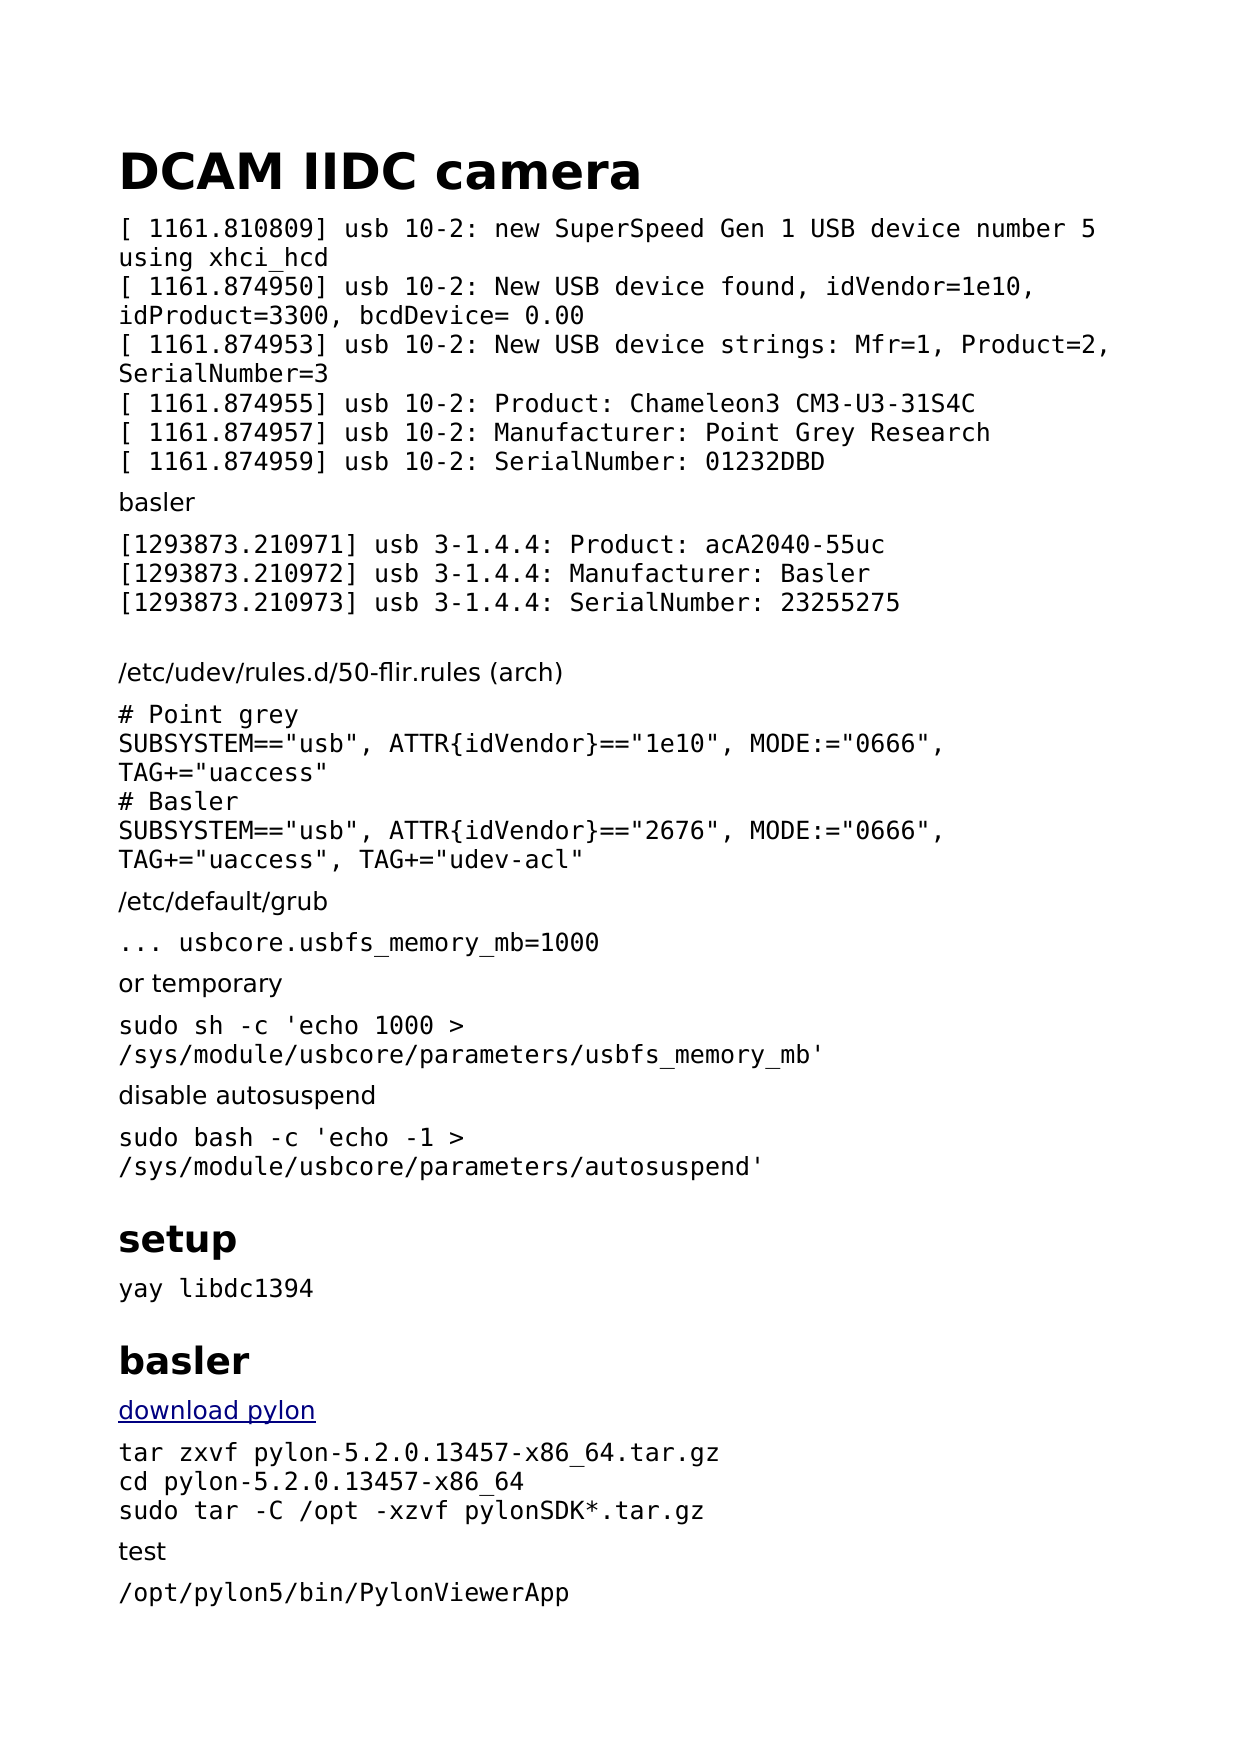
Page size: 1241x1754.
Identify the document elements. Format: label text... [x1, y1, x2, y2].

subtitle basler [118, 1340, 1122, 1383]
text sudo bash -c 'echo -1 > /sys/module/usbcore/parameters/autosuspend' [118, 1123, 1122, 1181]
text /etc/default/grub [118, 887, 1122, 916]
text ... usbcore.usbfs_memory_mb=1000 [118, 928, 1122, 957]
text tar zxvf pylon-5.2.0.13457-x86_64.tar.gz cd pylon-5.2.0.13457-x86_64 sudo tar -C /opt -xzvf pylonSDK*.tar.gz [118, 1438, 1122, 1525]
text [1293873.210971] usb 3-1.4.4: Product: acA2040-55uc [1293873.210972] usb 3-1.4.4: Manufacturer: Basler [1293873.210973] usb 3-1.4.4: SerialNumber: 23255275 [118, 530, 1122, 646]
text yay libdc1394 [118, 1274, 1122, 1303]
text [ 1161.810809] usb 10-2: new SuperSpeed Gen 1 USB device number 5 using xhci_hcd [ 1161.874950] usb 10-2: New USB device found, idVendor=1e10, idProduct=3300, bcdDevice= 0.00 [ 1161.874953] usb 10-2: New USB device strings: Mfr=1, Product=2, SerialNumber=3 [ 1161.874955] usb 10-2: Product: Chameleon3 CM3-U3-31S4C [ 1161.874957] usb 10-2: Manufacturer: Point Grey Research [ 1161.874959] usb 10-2: SerialNumber: 01232DBD [118, 214, 1122, 476]
text sudo sh -c 'echo 1000 > /sys/module/usbcore/parameters/usbfs_memory_mb' [118, 1011, 1122, 1069]
text disable autosuspend [118, 1081, 1122, 1110]
text basler [118, 488, 1122, 517]
text # Point grey SUBSYSTEM=="usb", ATTR{idVendor}=="1e10", MODE:="0666", TAG+="uaccess" # Basler SUBSYSTEM=="usb", ATTR{idVendor}=="2676", MODE:="0666", TAG+="uaccess", TAG+="udev-acl" [118, 700, 1122, 875]
subtitle setup [118, 1218, 1122, 1261]
text test [118, 1537, 1122, 1566]
text download pylon [118, 1396, 1122, 1425]
text or temporary [118, 969, 1122, 998]
subtitle DCAM IIDC camera [118, 143, 1122, 201]
text /opt/pylon5/bin/PylonViewerApp [118, 1579, 1122, 1608]
text /etc/udev/rules.d/50-flir.rules (arch) [118, 658, 1122, 687]
